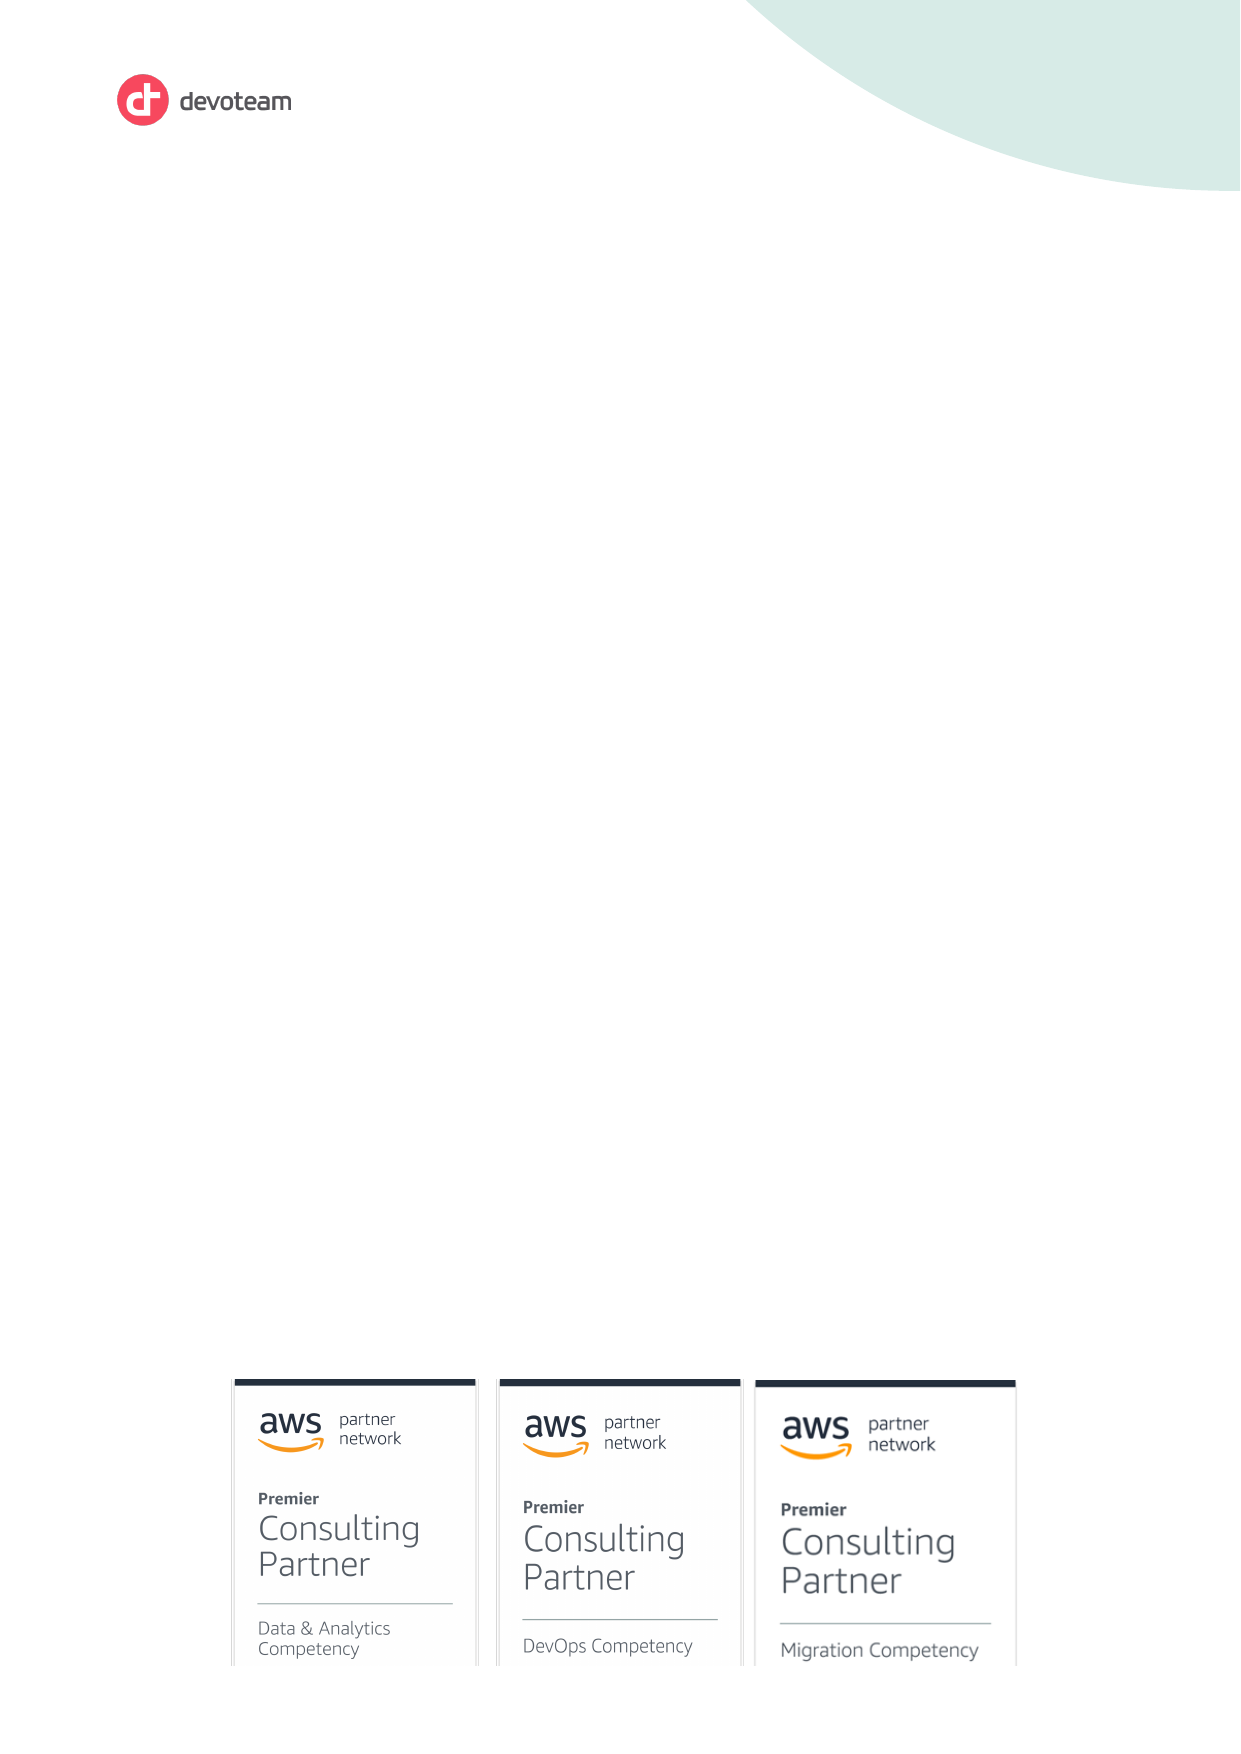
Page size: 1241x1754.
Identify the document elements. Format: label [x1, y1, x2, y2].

picture [99, 56, 304, 143]
picture [222, 1379, 1018, 1666]
